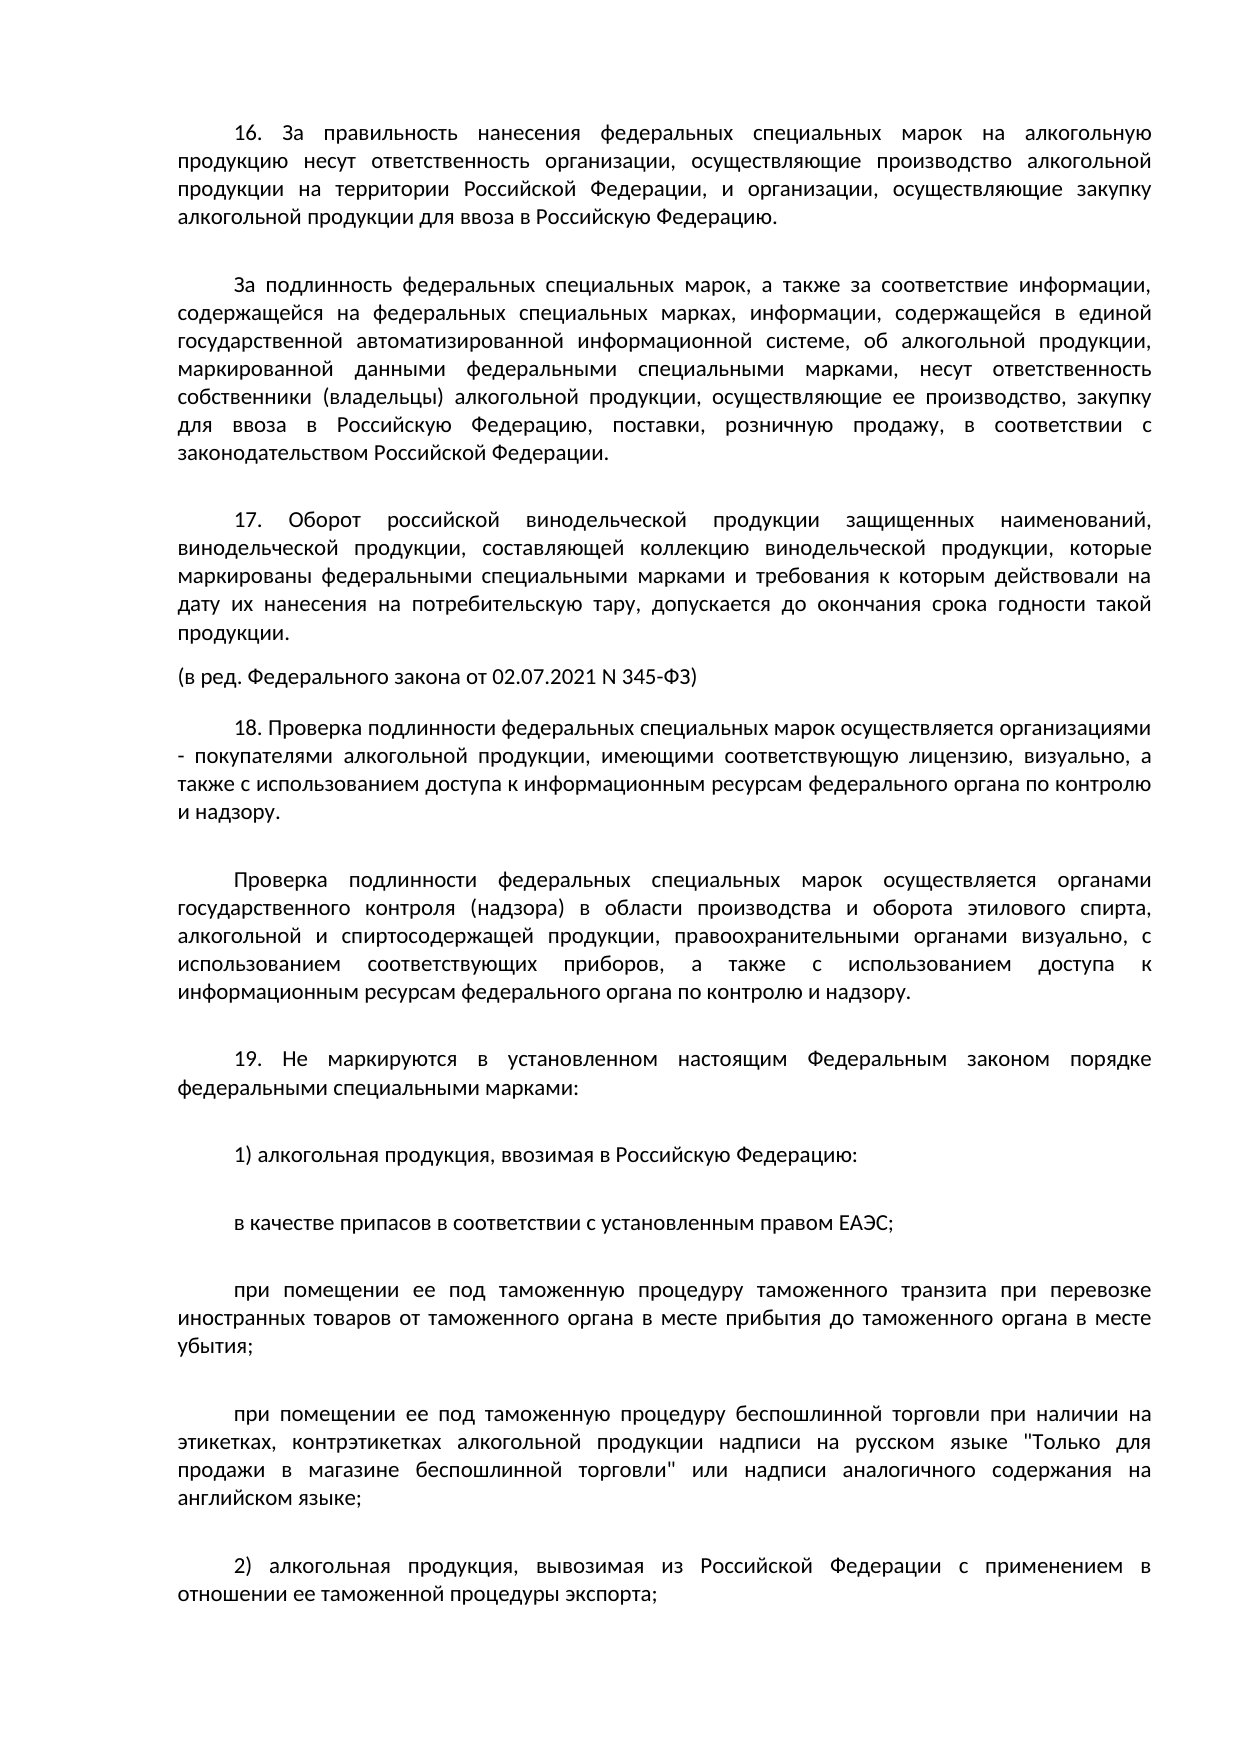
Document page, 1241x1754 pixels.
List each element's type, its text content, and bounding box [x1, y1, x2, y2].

text в качестве припасов в соответствии с установленным правом ЕАЭС; [177, 1208, 1152, 1236]
text 17. Оборот российской винодельческой продукции защищенных наименований, винодельческой продукции, составляющей коллекцию винодельческой продукции, которые маркированы федеральными специальными марками и требования к которым действовали на дату их нанесения на потребительскую тару, допускается до окончания срока годности такой продукции. [177, 506, 1152, 646]
text 16. За правильность нанесения федеральных специальных марок на алкогольную продукцию несут ответственность организации, осуществляющие производство алкогольной продукции на территории Российской Федерации, и организации, осуществляющие закупку алкогольной продукции для ввоза в Российскую Федерацию. [177, 118, 1152, 230]
text Проверка подлинности федеральных специальных марок осуществляется органами государственного контроля (надзора) в области производства и оборота этилового спирта, алкогольной и спиртосодержащей продукции, правоохранительными органами визуально, с использованием соответствующих приборов, а также с использованием доступа к информационным ресурсам федерального органа по контролю и надзору. [177, 865, 1152, 1005]
text при помещении ее под таможенную процедуру таможенного транзита при перевозке иностранных товаров от таможенного органа в месте прибытия до таможенного органа в месте убытия; [177, 1275, 1152, 1359]
text 2) алкогольная продукция, вывозимая из Российской Федерации с применением в отношении ее таможенной процедуры экспорта; [177, 1551, 1152, 1607]
text 18. Проверка подлинности федеральных специальных марок осуществляется организациями - покупателями алкогольной продукции, имеющими соответствующую лицензию, визуально, а также с использованием доступа к информационным ресурсам федерального органа по контролю и надзору. [177, 713, 1152, 825]
text 1) алкогольная продукция, ввозимая в Российскую Федерацию: [177, 1140, 1152, 1168]
text 19. Не маркируются в установленном настоящим Федеральным законом порядке федеральными специальными марками: [177, 1044, 1152, 1101]
text За подлинность федеральных специальных марок, а также за соответствие информации, содержащейся на федеральных специальных марках, информации, содержащейся в единой государственной автоматизированной информационной системе, об алкогольной продукции, маркированной данными федеральными специальными марками, несут ответственность собственники (владельцы) алкогольной продукции, осуществляющие ее производство, закупку для ввоза в Российскую Федерацию, поставки, розничную продажу, в соответствии с законодательством Российской Федерации. [177, 270, 1152, 466]
text (в ред. Федерального закона от 02.07.2021 N 345-ФЗ) [177, 662, 1152, 690]
text при помещении ее под таможенную процедуру беспошлинной торговли при наличии на этикетках, контрэтикетках алкогольной продукции надписи на русском языке "Только для продажи в магазине беспошлинной торговли" или надписи аналогичного содержания на английском языке; [177, 1399, 1152, 1511]
